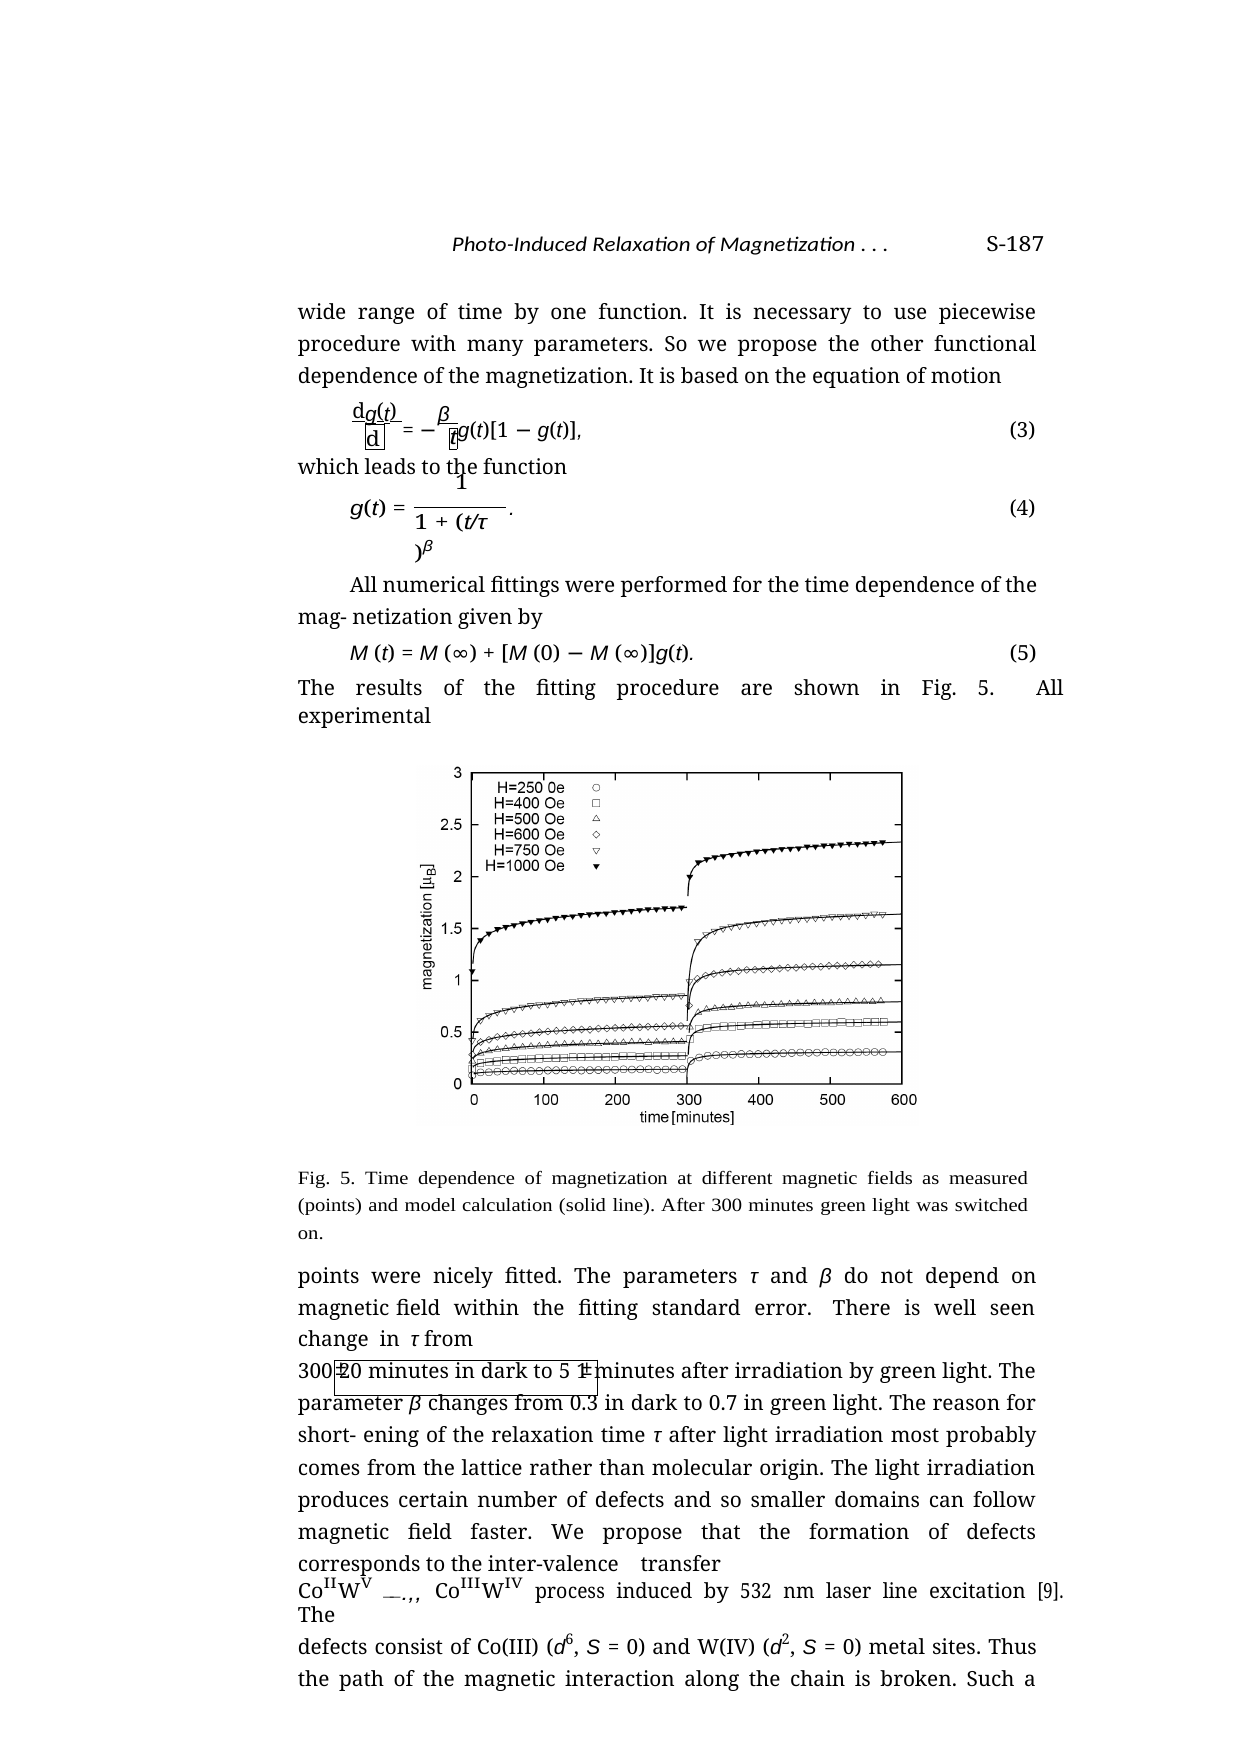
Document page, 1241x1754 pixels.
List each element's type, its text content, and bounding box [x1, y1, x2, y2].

text wide range of time by one function. It is necessary to use piecewise procedure with many parameters. So we propose the other functional dependence of the magnetization. It is based on the equation of motion [298, 297, 1037, 390]
text 300 20 minutes in dark to 5 1 minutes after irradiation by green light. The parameter β changes from 0.3 in dark to 0.7 in green light. The reason for short- ening of the relaxation time τ after light irradiation most probably comes from the lattice rather than molecular origin. The light irradiation produces certain number of defects and so smaller domains can follow magnetic field faster. We propose that the formation of defects corresponds to the inter-valence transfer [298, 1356, 1037, 1577]
text points were nicely fitted. The parameters τ and β do not depend on magnetic field within the fitting standard error. There is well seen change in τ from [298, 1261, 1037, 1353]
text 1 + (t/τ )β [414, 507, 505, 566]
text g(t) = [175, 493, 406, 521]
text CoIIWV __.,, CoIIIWIV process induced by 532 nm laser line excitation [9]. The [298, 1581, 1065, 1629]
text which leads to the function [298, 456, 1065, 479]
text Photo-Induced Relaxation of Magnetization . . . S-187 [298, 229, 1065, 257]
text All numerical fittings were performed for the time dependence of the mag- netization given by [298, 570, 1065, 630]
text dg(t) = −β g(t)[1 − g(t)], (3) [352, 396, 1065, 443]
text The results of the fitting procedure are shown in Fig. 5. All experimental [298, 673, 1065, 730]
text M (t) = M (∞) + [M (0) − M (∞)]g(t). (5) [349, 638, 1065, 666]
text . (4) [509, 493, 1065, 522]
text 1 [455, 479, 1065, 492]
text Fig. 5. Time dependence of magnetization at different magnetic fields as measured (points) and model calculation (solid line). After 300 minutes green light was switched on. [298, 1167, 1029, 1243]
text dt [366, 443, 384, 449]
text defects consist of Co(III) (d6, S = 0) and W(IV) (d2, S = 0) metal sites. Thus the path of the magnetic interaction along the chain is broken. Such a [298, 1629, 1037, 1693]
picture [416, 765, 919, 1126]
